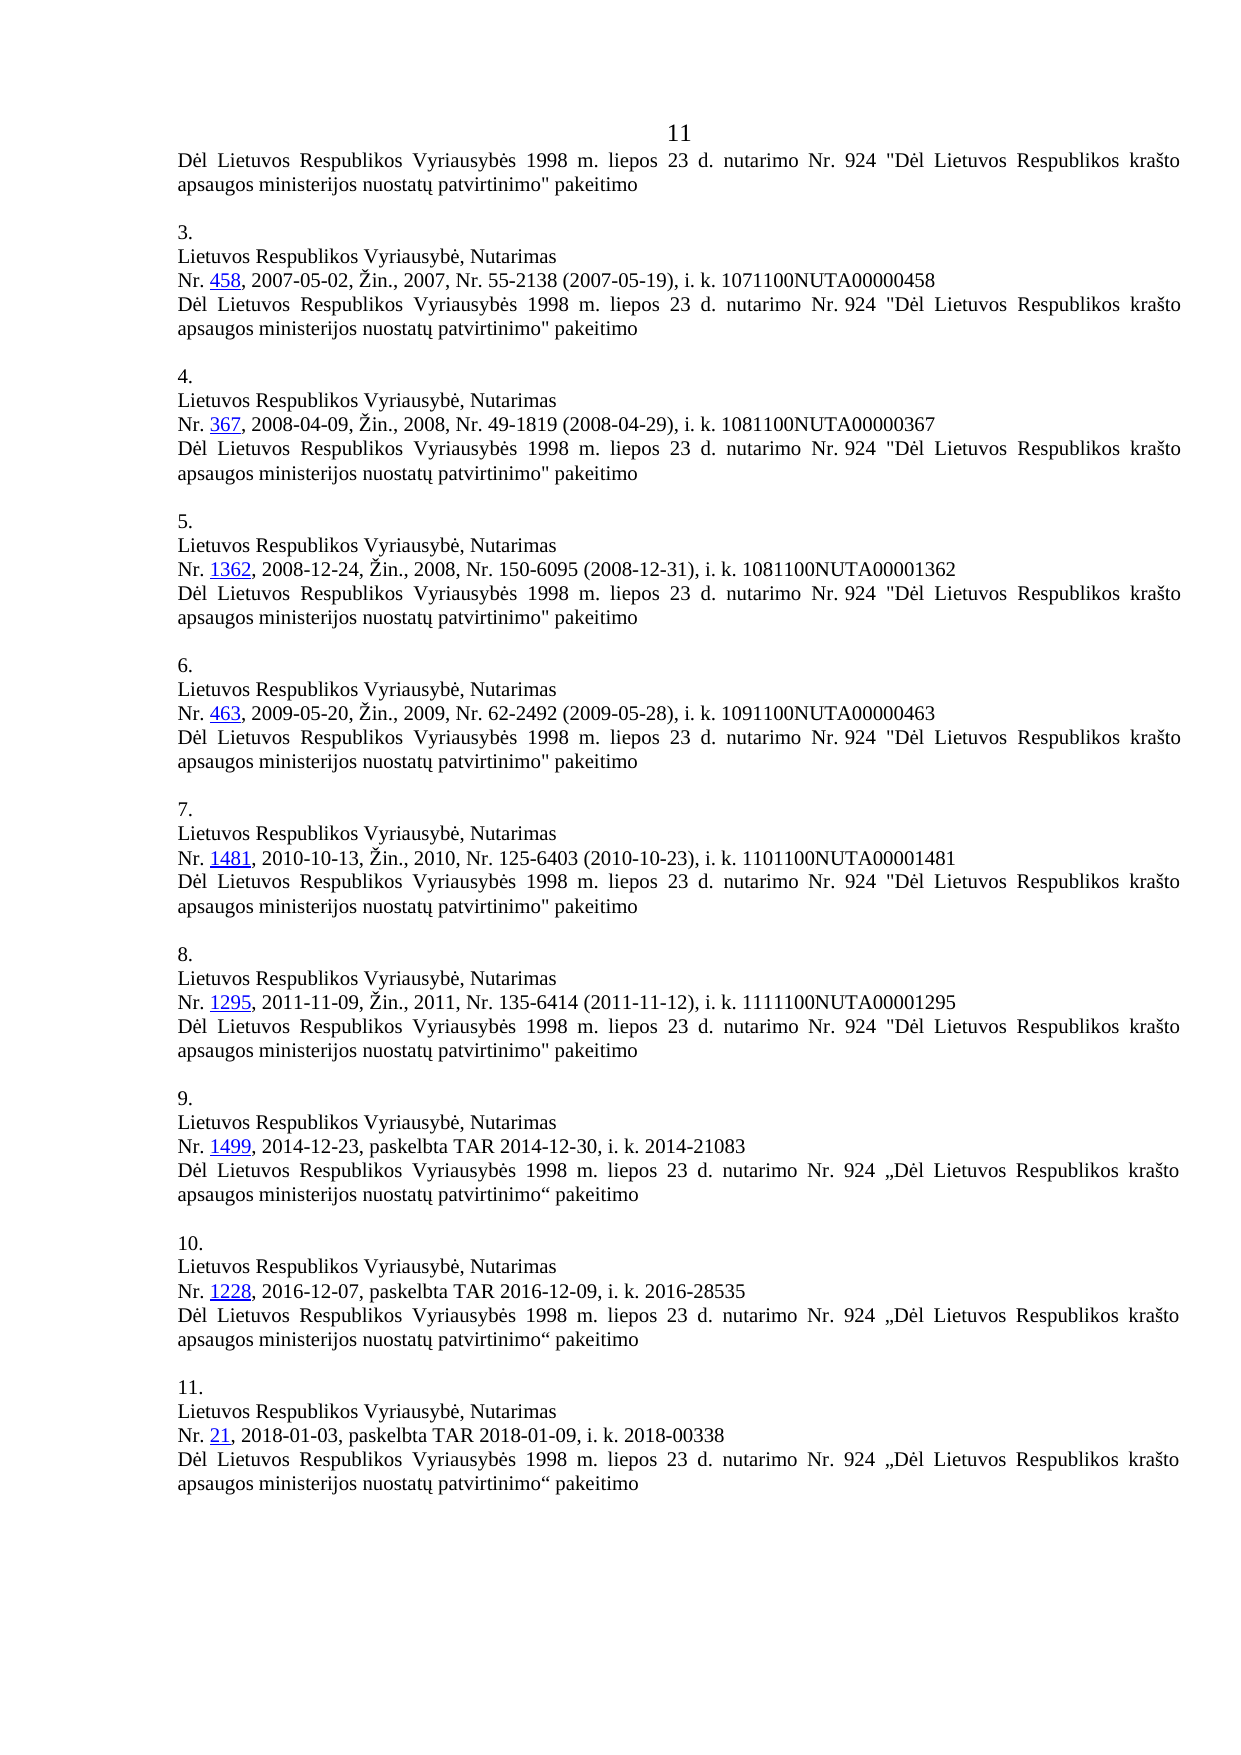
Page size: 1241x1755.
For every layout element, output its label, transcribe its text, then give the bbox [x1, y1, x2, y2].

text Nr. 367, 2008-04-09, Žin., 2008, Nr. 49-1819 (2008-04-29), i. k. 1081100NUTA00000367 [177, 412, 1181, 436]
text 6. [177, 653, 1181, 677]
text 10. [177, 1230, 1181, 1254]
text Dėl Lietuvos Respublikos Vyriausybės 1998 m. liepos 23 d. nutarimo Nr. 924 „Dėl Lietuvos Respublikos krašto apsaugos ministerijos nuostatų patvirtinimo“ pakeitimo [177, 1158, 1181, 1206]
text 7. [177, 797, 1181, 821]
text Dėl Lietuvos Respublikos Vyriausybės 1998 m. liepos 23 d. nutarimo Nr. 924 "Dėl Lietuvos Respublikos krašto apsaugos ministerijos nuostatų patvirtinimo" pakeitimo [177, 581, 1181, 629]
text Lietuvos Respublikos Vyriausybė, Nutarimas [177, 388, 1181, 412]
text 4. [177, 364, 1181, 388]
text 3. [177, 220, 1181, 244]
text Nr. 458, 2007-05-02, Žin., 2007, Nr. 55-2138 (2007-05-19), i. k. 1071100NUTA00000458 [177, 268, 1181, 292]
text Lietuvos Respublikos Vyriausybė, Nutarimas [177, 1399, 1181, 1423]
text 8. [177, 942, 1181, 966]
text Lietuvos Respublikos Vyriausybė, Nutarimas [177, 244, 1181, 268]
text Lietuvos Respublikos Vyriausybė, Nutarimas [177, 677, 1181, 701]
text Dėl Lietuvos Respublikos Vyriausybės 1998 m. liepos 23 d. nutarimo Nr. 924 "Dėl Lietuvos Respublikos krašto apsaugos ministerijos nuostatų patvirtinimo" pakeitimo [177, 869, 1181, 918]
text Lietuvos Respublikos Vyriausybė, Nutarimas [177, 1110, 1181, 1134]
text Dėl Lietuvos Respublikos Vyriausybės 1998 m. liepos 23 d. nutarimo Nr. 924 "Dėl Lietuvos Respublikos krašto apsaugos ministerijos nuostatų patvirtinimo" pakeitimo [177, 148, 1181, 196]
text Nr. 1295, 2011-11-09, Žin., 2011, Nr. 135-6414 (2011-11-12), i. k. 1111100NUTA00001295 [177, 990, 1181, 1014]
text Dėl Lietuvos Respublikos Vyriausybės 1998 m. liepos 23 d. nutarimo Nr. 924 „Dėl Lietuvos Respublikos krašto apsaugos ministerijos nuostatų patvirtinimo“ pakeitimo [177, 1303, 1181, 1351]
text Nr. 21, 2018-01-03, paskelbta TAR 2018-01-09, i. k. 2018-00338 [177, 1423, 1181, 1447]
text Dėl Lietuvos Respublikos Vyriausybės 1998 m. liepos 23 d. nutarimo Nr. 924 "Dėl Lietuvos Respublikos krašto apsaugos ministerijos nuostatų patvirtinimo" pakeitimo [177, 725, 1181, 773]
text 5. [177, 508, 1181, 533]
text Nr. 1362, 2008-12-24, Žin., 2008, Nr. 150-6095 (2008-12-31), i. k. 1081100NUTA00001362 [177, 557, 1181, 581]
text Lietuvos Respublikos Vyriausybė, Nutarimas [177, 533, 1181, 557]
text Dėl Lietuvos Respublikos Vyriausybės 1998 m. liepos 23 d. nutarimo Nr. 924 "Dėl Lietuvos Respublikos krašto apsaugos ministerijos nuostatų patvirtinimo" pakeitimo [177, 1014, 1181, 1062]
text Dėl Lietuvos Respublikos Vyriausybės 1998 m. liepos 23 d. nutarimo Nr. 924 „Dėl Lietuvos Respublikos krašto apsaugos ministerijos nuostatų patvirtinimo“ pakeitimo [177, 1447, 1181, 1495]
text Lietuvos Respublikos Vyriausybė, Nutarimas [177, 966, 1181, 990]
text 11. [177, 1375, 1181, 1399]
text Dėl Lietuvos Respublikos Vyriausybės 1998 m. liepos 23 d. nutarimo Nr. 924 "Dėl Lietuvos Respublikos krašto apsaugos ministerijos nuostatų patvirtinimo" pakeitimo [177, 436, 1181, 484]
text Nr. 463, 2009-05-20, Žin., 2009, Nr. 62-2492 (2009-05-28), i. k. 1091100NUTA00000463 [177, 701, 1181, 725]
text Nr. 1499, 2014-12-23, paskelbta TAR 2014-12-30, i. k. 2014-21083 [177, 1134, 1181, 1158]
text 9. [177, 1086, 1181, 1110]
text Lietuvos Respublikos Vyriausybė, Nutarimas [177, 821, 1181, 845]
text Dėl Lietuvos Respublikos Vyriausybės 1998 m. liepos 23 d. nutarimo Nr. 924 "Dėl Lietuvos Respublikos krašto apsaugos ministerijos nuostatų patvirtinimo" pakeitimo [177, 292, 1181, 340]
text Lietuvos Respublikos Vyriausybė, Nutarimas [177, 1254, 1181, 1278]
text Nr. 1481, 2010-10-13, Žin., 2010, Nr. 125-6403 (2010-10-23), i. k. 1101100NUTA00001481 [177, 845, 1181, 869]
text Nr. 1228, 2016-12-07, paskelbta TAR 2016-12-09, i. k. 2016-28535 [177, 1278, 1181, 1303]
